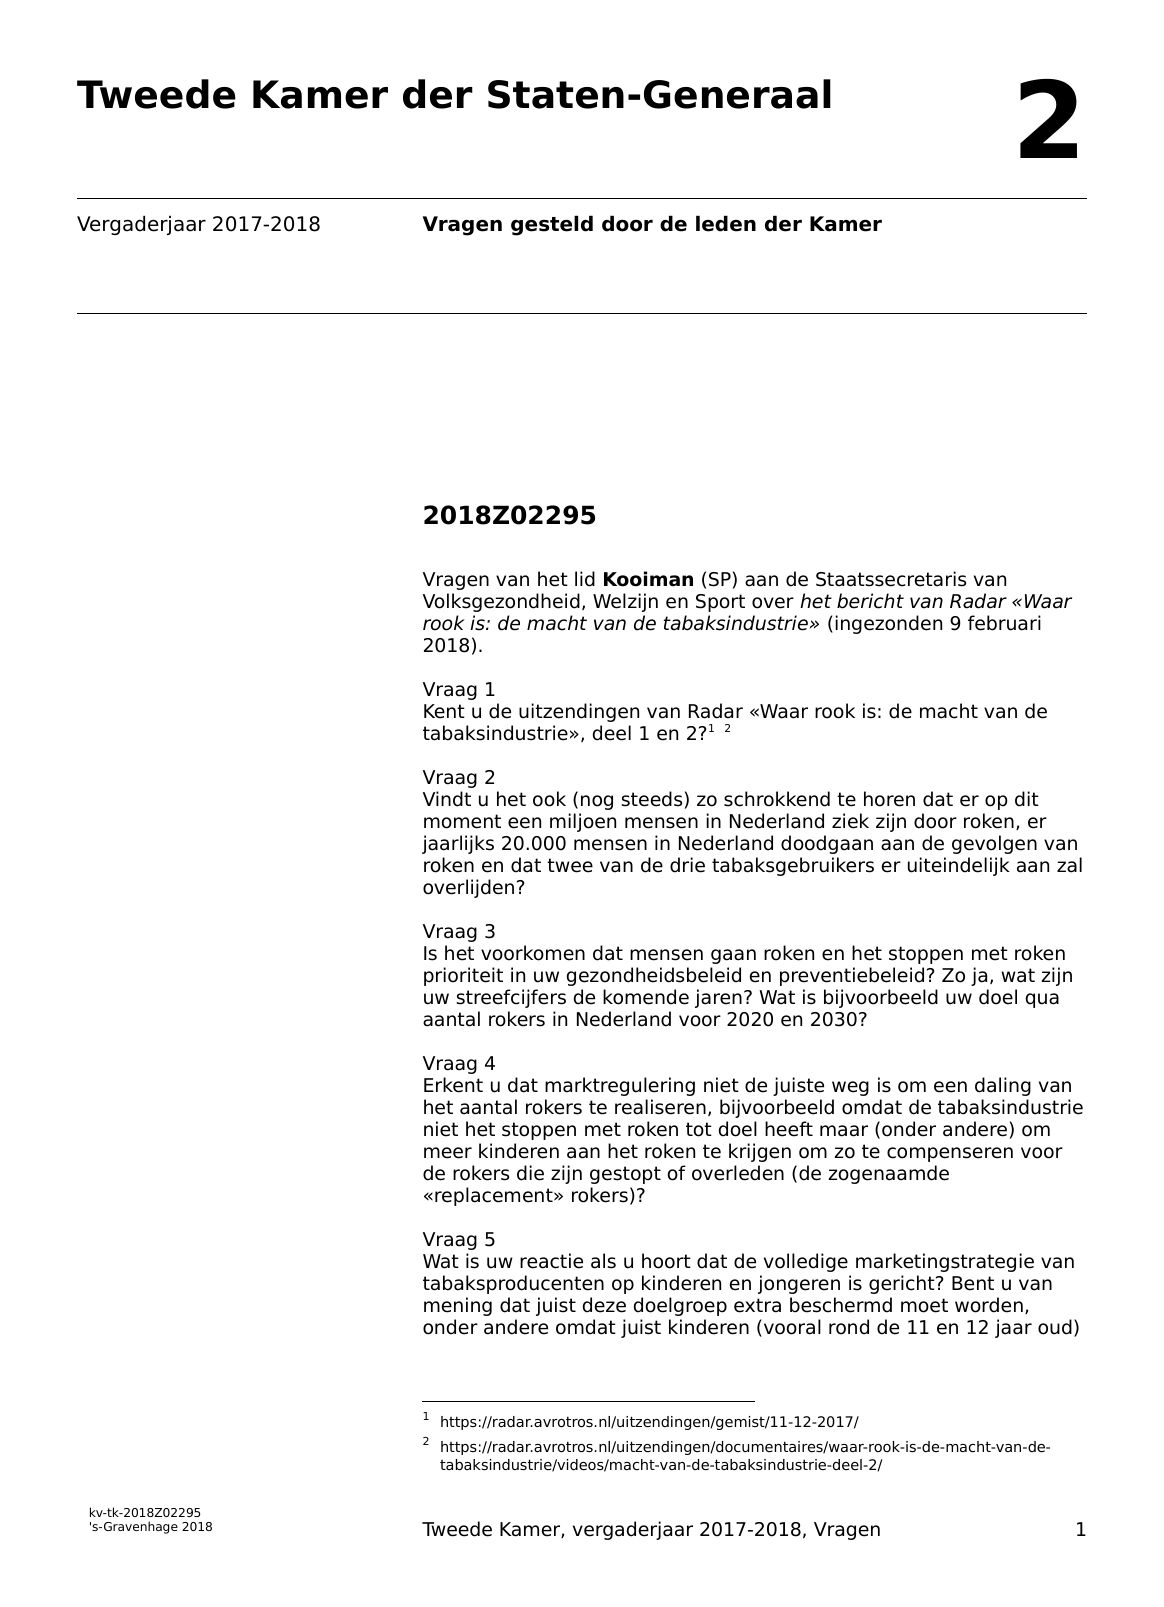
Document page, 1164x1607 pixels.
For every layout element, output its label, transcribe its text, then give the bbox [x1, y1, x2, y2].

text 's-Gravenhage 2018 [88, 1520, 323, 1534]
text Erkent u dat marktregulering niet de juiste weg is om een daling van het aantal rokers te realiseren, bijvoorbeeld omdat de tabaksindustrie niet het stoppen met roken tot doel heeft maar (onder andere) om meer kinderen aan het roken te krijgen om zo te compenseren voor de rokers die zijn gestopt of overleden (de zogenaamde «replacement» rokers)? [422, 1075, 1087, 1207]
table_header Tweede Kamer der Staten-Generaal [77, 59, 886, 198]
table_header 2 [886, 59, 1087, 198]
text 2018Z02295 [422, 501, 1087, 531]
text kv-tk-2018Z02295 [88, 1506, 323, 1520]
text Wat is uw reactie als u hoort dat de volledige marketingstrategie van tabaksproducenten op kinderen en jongeren is gericht? Bent u van mening dat juist deze doelgroep extra beschermd moet worden, onder andere omdat juist kinderen (vooral rond de 11 en 12 jaar oud) [422, 1251, 1087, 1339]
text Vraag 4 [422, 1053, 1087, 1075]
text Vraag 2 [422, 767, 1087, 789]
text Vraag 5 [422, 1229, 1087, 1251]
text Vragen van het lid Kooiman (SP) aan de Staatssecretaris van Volksgezondheid, Welzijn en Sport over het bericht van Radar «Waar rook is: de macht van de tabaksindustrie» (ingezonden 9 februari 2018). [422, 569, 1087, 657]
text https://radar.avrotros.nl/uitzendingen/documentaires/waar-rook-is-de-macht-van-de-tabaksindustrie/videos/macht-van-de-tabaksindustrie-deel-2/ [422, 1435, 1087, 1474]
text https://radar.avrotros.nl/uitzendingen/gemist/11-12-2017/ [422, 1410, 1087, 1432]
text Vindt u het ook (nog steeds) zo schrokkend te horen dat er op dit moment een miljoen mensen in Nederland ziek zijn door roken, er jaarlijks 20.000 mensen in Nederland doodgaan aan de gevolgen van roken en dat twee van de drie tabaksgebruikers er uiteindelijk aan zal overlijden? [422, 789, 1087, 899]
table_cell Vragen gesteld door de leden der Kamer [422, 199, 1087, 313]
text Is het voorkomen dat mensen gaan roken en het stoppen met roken prioriteit in uw gezondheidsbeleid en preventiebeleid? Zo ja, wat zijn uw streefcijfers de komende jaren? Wat is bijvoorbeeld uw doel qua aantal rokers in Nederland voor 2020 en 2030? [422, 943, 1087, 1031]
table_cell Vergaderjaar 2017-2018 [77, 199, 422, 313]
text Vraag 1 [422, 679, 1087, 701]
text Vraag 3 [422, 921, 1087, 943]
text Kent u de uitzendingen van Radar «Waar rook is: de macht van de tabaksindustrie», deel 1 en 2? [422, 701, 1087, 745]
